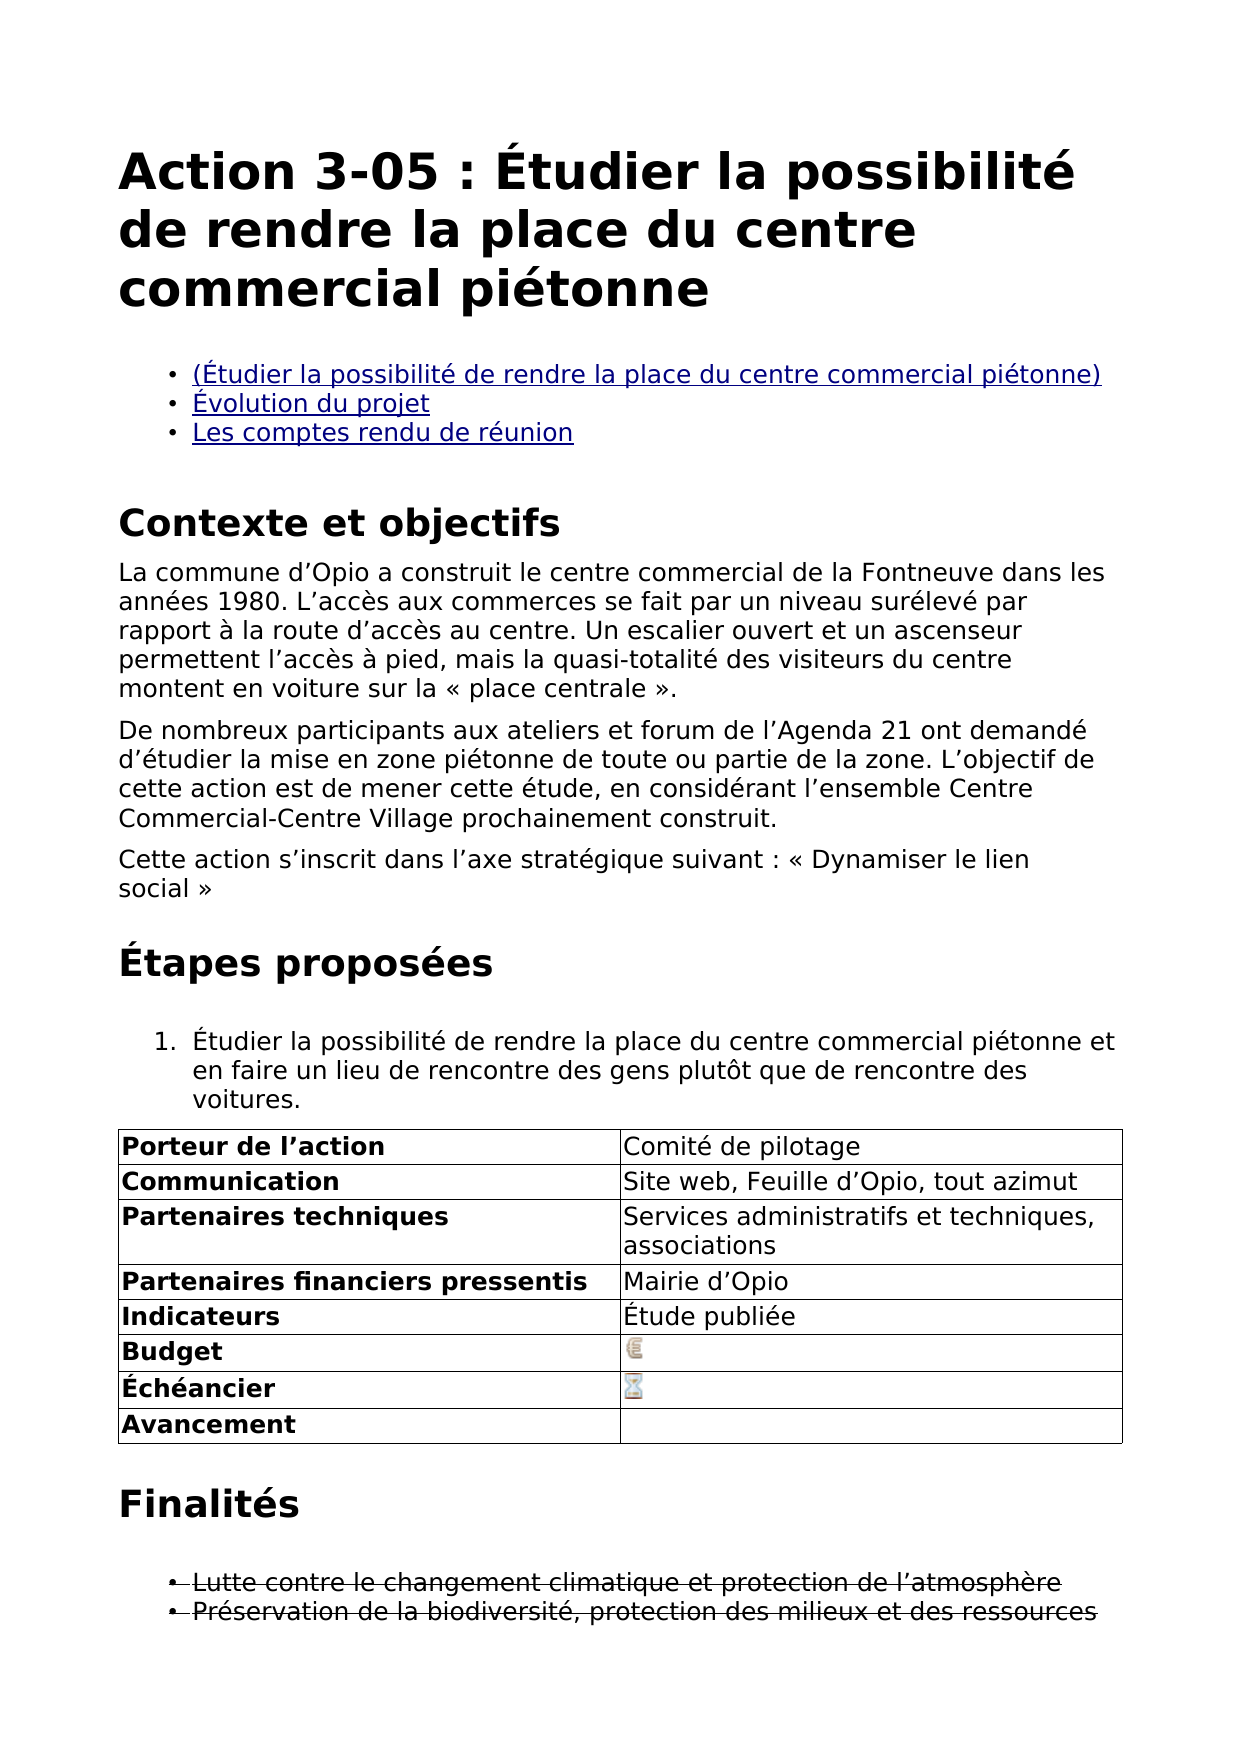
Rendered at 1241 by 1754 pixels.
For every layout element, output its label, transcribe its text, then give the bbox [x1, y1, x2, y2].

table_cell Étude publiée [621, 1300, 1122, 1334]
subtitle Finalités [118, 1483, 1122, 1526]
list Préservation de la biodiversité, protection des milieux et des ressources [177, 1597, 1122, 1627]
table_header Comité de pilotage [621, 1130, 1122, 1164]
subtitle Étapes proposées [118, 941, 1122, 985]
subtitle Action 3-05 : Étudier la possibilité de rendre la place du centre commercial piétonne [118, 143, 1122, 318]
list (Étudier la possibilité de rendre la place du centre commercial piétonne) [177, 360, 1122, 389]
list Évolution du projet [177, 389, 1122, 418]
table_cell Indicateurs [119, 1300, 620, 1334]
table_cell [621, 1372, 1122, 1408]
table_cell Budget [119, 1335, 620, 1371]
table_cell Services administratifs et techniques, associations [621, 1200, 1122, 1264]
text La commune d’Opio a construit le centre commercial de la Fontneuve dans les années 1980. L’accès aux commerces se fait par un niveau surélevé par rapport à la route d’accès au centre. Un escalier ouvert et un ascenseur permettent l’accès à pied, mais la quasi-totalité des visiteurs du centre montent en voiture sur la « place centrale ». [118, 558, 1122, 704]
table_header Porteur de l’action [119, 1130, 620, 1164]
list Lutte contre le changement climatique et protection de l’atmosphère [177, 1568, 1122, 1597]
table_cell [621, 1409, 1122, 1443]
text Cette action s’inscrit dans l’axe stratégique suivant : « Dynamiser le lien social » [118, 845, 1122, 904]
subtitle Contexte et objectifs [118, 502, 1122, 545]
text De nombreux participants aux ateliers et forum de l’Agenda 21 ont demandé d’étudier la mise en zone piétonne de toute ou partie de la zone. L’objectif de cette action est de mener cette étude, en considérant l’ensemble Centre Commercial-Centre Village prochainement construit. [118, 716, 1122, 833]
picture [622, 1373, 723, 1399]
list Étudier la possibilité de rendre la place du centre commercial piétonne et en faire un lieu de rencontre des gens plutôt que de rencontre des voitures. [177, 1027, 1122, 1114]
table_cell Avancement [119, 1409, 620, 1443]
table_cell Échéancier [119, 1372, 620, 1408]
table_cell [621, 1335, 1122, 1371]
table_cell Partenaires techniques [119, 1200, 620, 1264]
table_cell Partenaires financiers pressentis [119, 1265, 620, 1299]
table_cell Communication [119, 1165, 620, 1199]
table_cell Mairie d’Opio [621, 1265, 1122, 1299]
list Les comptes rendu de réunion [177, 418, 1122, 447]
table_cell Site web, Feuille d’Opio, tout azimut [621, 1165, 1122, 1199]
picture [622, 1336, 723, 1362]
